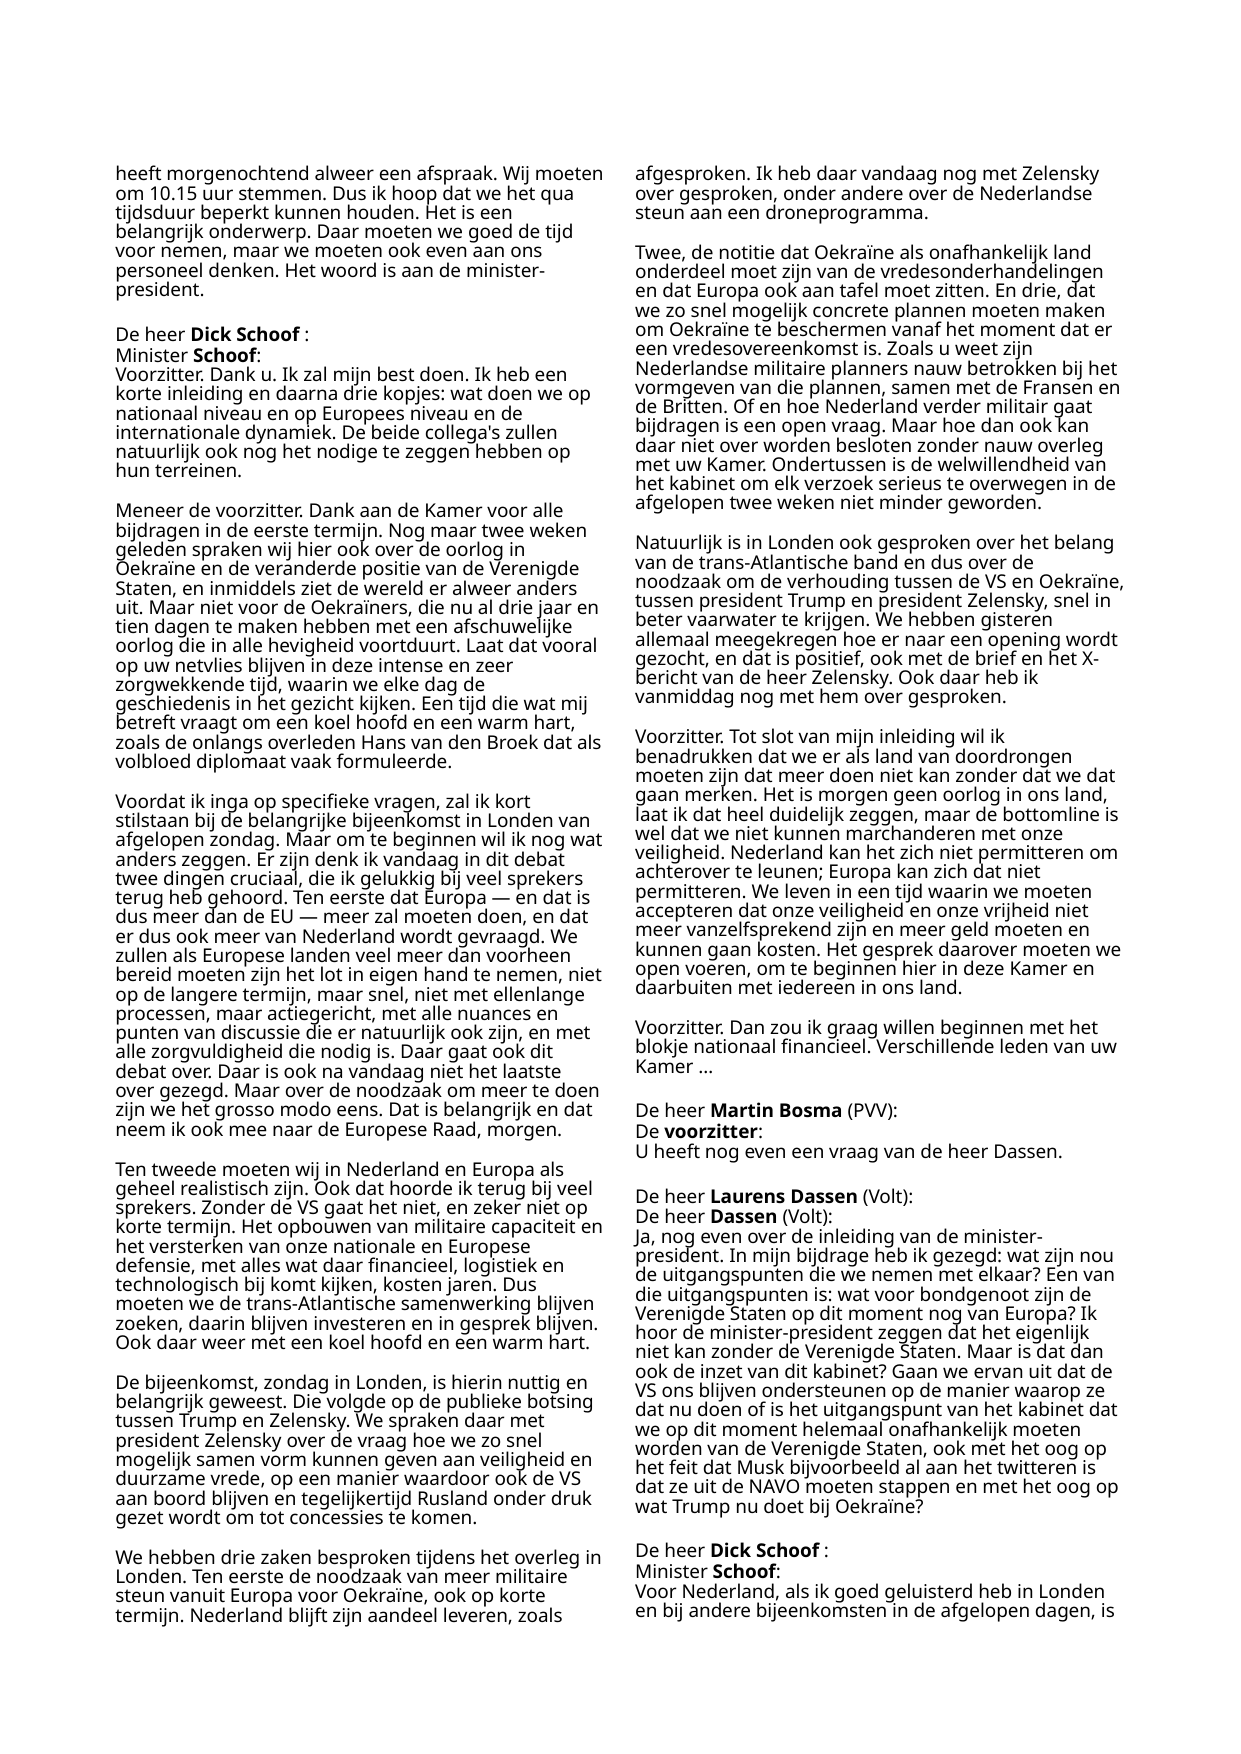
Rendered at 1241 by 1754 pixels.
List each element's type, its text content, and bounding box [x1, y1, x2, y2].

text Minister Schoof: [635, 1563, 1125, 1583]
text Voor Nederland, als ik goed geluisterd heb in Londen en bij andere bijeenkomsten in de afgelopen dagen, is [635, 1583, 1125, 1621]
text De heer Laurens Dassen (Volt): [635, 1183, 1125, 1208]
text De voorzitter: [635, 1123, 1125, 1143]
text Voorzitter. Dank u. Ik zal mijn best doen. Ik heb een korte inleiding en daarna drie kopjes: wat doen we op nationaal niveau en op Europees niveau en de internationale dynamiek. De beide collega's zullen natuurlijk ook nog het nodige te zeggen hebben op hun terreinen. [115, 366, 605, 482]
text De heer Martin Bosma (PVV): [635, 1098, 1125, 1123]
text Minister Schoof: [115, 347, 605, 366]
text De heer Dassen (Volt): [635, 1208, 1125, 1228]
text U heeft nog even een vraag van de heer Dassen. [635, 1143, 1125, 1162]
text We hebben drie zaken besproken tijdens het overleg in Londen. Ten eerste de noodzaak van meer militaire steun vanuit Europa voor Oekraïne, ook op korte termijn. Nederland blijft zijn aandeel leveren, zoals [115, 1549, 605, 1626]
text Voordat ik inga op specifieke vragen, zal ik kort stilstaan bij de belangrijke bijeenkomst in Londen van afgelopen zondag. Maar om te beginnen wil ik nog wat anders zeggen. Er zijn denk ik vandaag in dit debat twee dingen cruciaal, die ik gelukkig bij veel sprekers terug heb gehoord. Ten eerste dat Europa — en dat is dus meer dan de EU — meer zal moeten doen, en dat er dus ook meer van Nederland wordt gevraagd. We zullen als Europese landen veel meer dan voorheen bereid moeten zijn het lot in eigen hand te nemen, niet op de langere termijn, maar snel, niet met ellenlange processen, maar actiegericht, met alle nuances en punten van discussie die er natuurlijk ook zijn, en met alle zorgvuldigheid die nodig is. Daar gaat ook dit debat over. Daar is ook na vandaag niet het laatste over gezegd. Maar over de noodzaak om meer te doen zijn we het grosso modo eens. Dat is belangrijk en dat neem ik ook mee naar de Europese Raad, morgen. [115, 793, 605, 1140]
text Voorzitter. Tot slot van mijn inleiding wil ik benadrukken dat we er als land van doordrongen moeten zijn dat meer doen niet kan zonder dat we dat gaan merken. Het is morgen geen oorlog in ons land, laat ik dat heel duidelijk zeggen, maar de bottomline is wel dat we niet kunnen marchanderen met onze veiligheid. Nederland kan het zich niet permitteren om achterover te leunen; Europa kan zich dat niet permitteren. We leven in een tijd waarin we moeten accepteren dat onze veiligheid en onze vrijheid niet meer vanzelfsprekend zijn en meer geld moeten en kunnen gaan kosten. Het gesprek daarover moeten we open voeren, om te beginnen hier in deze Kamer en daarbuiten met iedereen in ons land. [635, 728, 1125, 998]
text Ten tweede moeten wij in Nederland en Europa als geheel realistisch zijn. Ook dat hoorde ik terug bij veel sprekers. Zonder de VS gaat het niet, en zeker niet op korte termijn. Het opbouwen van militaire capaciteit en het versterken van onze nationale en Europese defensie, met alles wat daar financieel, logistiek en technologisch bij komt kijken, kosten jaren. Dus moeten we de trans-Atlantische samenwerking blijven zoeken, daarin blijven investeren en in gesprek blijven. Ook daar weer met een koel hoofd en een warm hart. [115, 1161, 605, 1353]
text Voorzitter. Dan zou ik graag willen beginnen met het blokje nationaal financieel. Verschillende leden van uw Kamer … [635, 1019, 1125, 1077]
text Ja, nog even over de inleiding van de minister-president. In mijn bijdrage heb ik gezegd: wat zijn nou de uitgangspunten die we nemen met elkaar? Een van die uitgangspunten is: wat voor bondgenoot zijn de Verenigde Staten op dit moment nog van Europa? Ik hoor de minister-president zeggen dat het eigenlijk niet kan zonder de Verenigde Staten. Maar is dat dan ook de inzet van dit kabinet? Gaan we ervan uit dat de VS ons blijven ondersteunen op de manier waarop ze dat nu doen of is het uitgangspunt van het kabinet dat we op dit moment helemaal onafhankelijk moeten worden van de Verenigde Staten, ook met het oog op het feit dat Musk bijvoorbeeld al aan het twitteren is dat ze uit de NAVO moeten stappen en met het oog op wat Trump nu doet bij Oekraïne? [635, 1228, 1125, 1517]
text De heer Dick Schoof : [635, 1538, 1125, 1563]
text afgesproken. Ik heb daar vandaag nog met Zelensky over gesproken, onder andere over de Nederlandse steun aan een droneprogramma. [635, 165, 1125, 223]
text Natuurlijk is in Londen ook gesproken over het belang van de trans-Atlantische band en dus over de noodzaak om de verhouding tussen de VS en Oekraïne, tussen president Trump en president Zelensky, snel in beter vaarwater te krijgen. We hebben gisteren allemaal meegekregen hoe er naar een opening wordt gezocht, en dat is positief, ook met de brief en het X-bericht van de heer Zelensky. Ook daar heb ik vanmiddag nog met hem over gesproken. [635, 534, 1125, 708]
text De bijeenkomst, zondag in Londen, is hierin nuttig en belangrijk geweest. Die volgde op de publieke botsing tussen Trump en Zelensky. We spraken daar met president Zelensky over de vraag hoe we zo snel mogelijk samen vorm kunnen geven aan veiligheid en duurzame vrede, op een manier waardoor ook de VS aan boord blijven en tegelijkertijd Rusland onder druk gezet wordt om tot concessies te komen. [115, 1374, 605, 1528]
text heeft morgenochtend alweer een afspraak. Wij moeten om 10.15 uur stemmen. Dus ik hoop dat we het qua tijdsduur beperkt kunnen houden. Het is een belangrijk onderwerp. Daar moeten we goed de tijd voor nemen, maar we moeten ook even aan ons personeel denken. Het woord is aan de minister-president. [115, 165, 605, 300]
text Meneer de voorzitter. Dank aan de Kamer voor alle bijdragen in de eerste termijn. Nog maar twee weken geleden spraken wij hier ook over de oorlog in Oekraïne en de veranderde positie van de Verenigde Staten, en inmiddels ziet de wereld er alweer anders uit. Maar niet voor de Oekraïners, die nu al drie jaar en tien dagen te maken hebben met een afschuwelijke oorlog die in alle hevigheid voortduurt. Laat dat vooral op uw netvlies blijven in deze intense en zeer zorgwekkende tijd, waarin we elke dag de geschiedenis in het gezicht kijken. Een tijd die wat mij betreft vraagt om een koel hoofd en een warm hart, zoals de onlangs overleden Hans van den Broek dat als volbloed diplomaat vaak formuleerde. [115, 502, 605, 772]
text Twee, de notitie dat Oekraïne als onafhankelijk land onderdeel moet zijn van de vredesonderhandelingen en dat Europa ook aan tafel moet zitten. En drie, dat we zo snel mogelijk concrete plannen moeten maken om Oekraïne te beschermen vanaf het moment dat er een vredesovereenkomst is. Zoals u weet zijn Nederlandse militaire planners nauw betrokken bij het vormgeven van die plannen, samen met de Fransen en de Britten. Of en hoe Nederland verder militair gaat bijdragen is een open vraag. Maar hoe dan ook kan daar niet over worden besloten zonder nauw overleg met uw Kamer. Ondertussen is de welwillendheid van het kabinet om elk verzoek serieus te overwegen in de afgelopen twee weken niet minder geworden. [635, 244, 1125, 514]
text De heer Dick Schoof : [115, 321, 605, 347]
